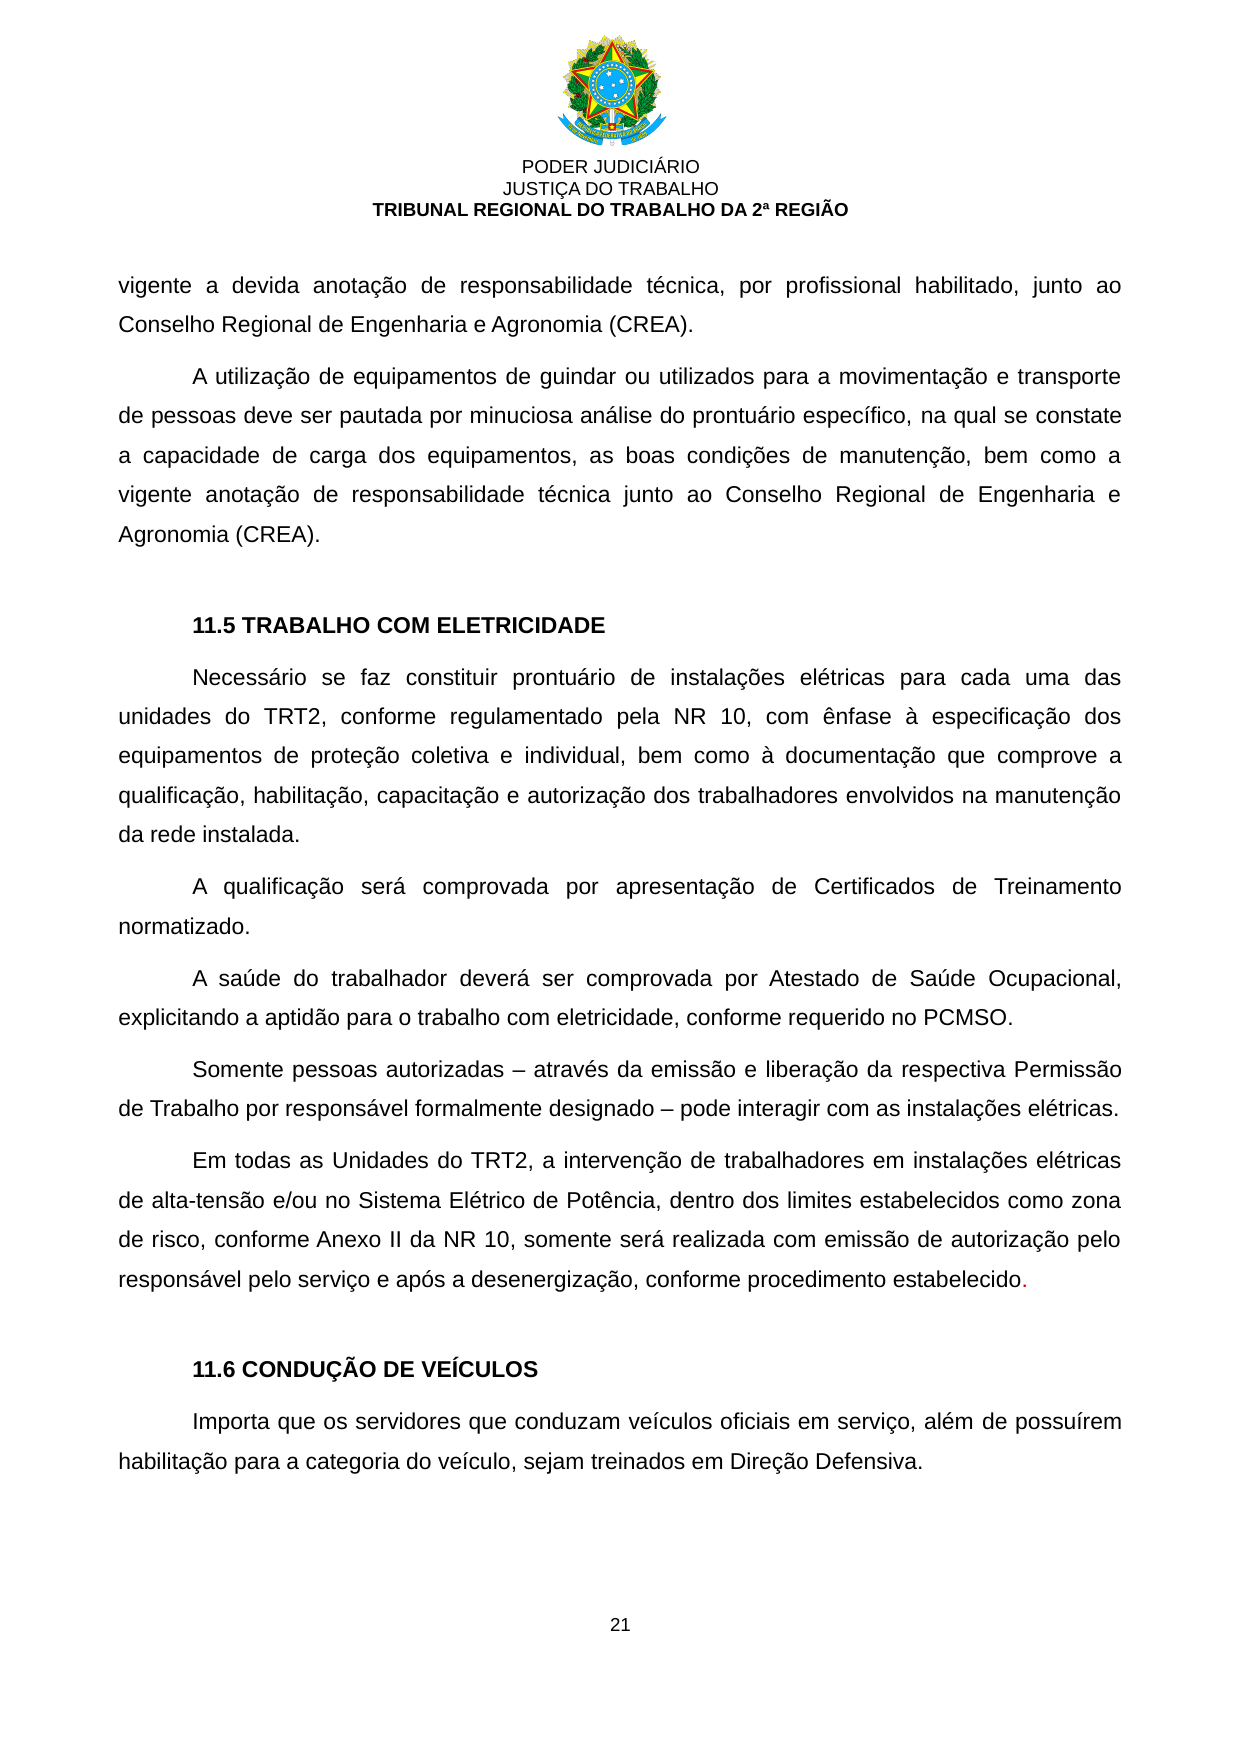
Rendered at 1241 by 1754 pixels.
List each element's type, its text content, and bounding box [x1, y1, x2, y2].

text A utilização de equipamentos de guindar ou utilizados para a movimentação e transporte de pessoas deve ser pautada por minuciosa análise do prontuário específico, na qual se constate a capacidade de carga dos equipamentos, as boas condições de manutenção, bem como a vigente anotação de responsabilidade técnica junto ao Conselho Regional de Engenharia e Agronomia (CREA). [118, 363, 1122, 547]
text Importa que os servidores que conduzam veículos oficiais em serviço, além de possuírem habilitação para a categoria do veículo, sejam treinados em Direção Defensiva. [118, 1408, 1122, 1474]
text vigente a devida anotação de responsabilidade técnica, por profissional habilitado, junto ao Conselho Regional de Engenharia e Agronomia (CREA). [118, 272, 1122, 337]
subtitle 11.5 TRABALHO COM ELETRICIDADE [118, 612, 1122, 638]
text Em todas as Unidades do TRT2, a intervenção de trabalhadores em instalações elétricas de alta-tensão e/ou no Sistema Elétrico de Potência, dentro dos limites estabelecidos como zona de risco, conforme Anexo II da NR 10, somente será realizada com emissão de autorização pelo responsável pelo serviço e após a desenergização, conforme procedimento estabelecido. [118, 1147, 1122, 1292]
subtitle 11.6 CONDUÇÃO DE VEÍCULOS [118, 1356, 1122, 1383]
text Necessário se faz constituir prontuário de instalações elétricas para cada uma das unidades do TRT2, conforme regulamentado pela NR 10, com ênfase à especificação dos equipamentos de proteção coletiva e individual, bem como à documentação que comprove a qualificação, habilitação, capacitação e autorização dos trabalhadores envolvidos na manutenção da rede instalada. [118, 663, 1122, 848]
text Somente pessoas autorizadas – através da emissão e liberação da respectiva Permissão de Trabalho por responsável formalmente designado – pode interagir com as instalações elétricas. [118, 1056, 1122, 1122]
text A qualificação será comprovada por apresentação de Certificados de Treinamento normatizado. [118, 873, 1122, 939]
text A saúde do trabalhador deverá ser comprovada por Atestado de Saúde Ocupacional, explicitando a aptidão para o trabalho com eletricidade, conforme requerido no PCMSO. [118, 964, 1122, 1030]
